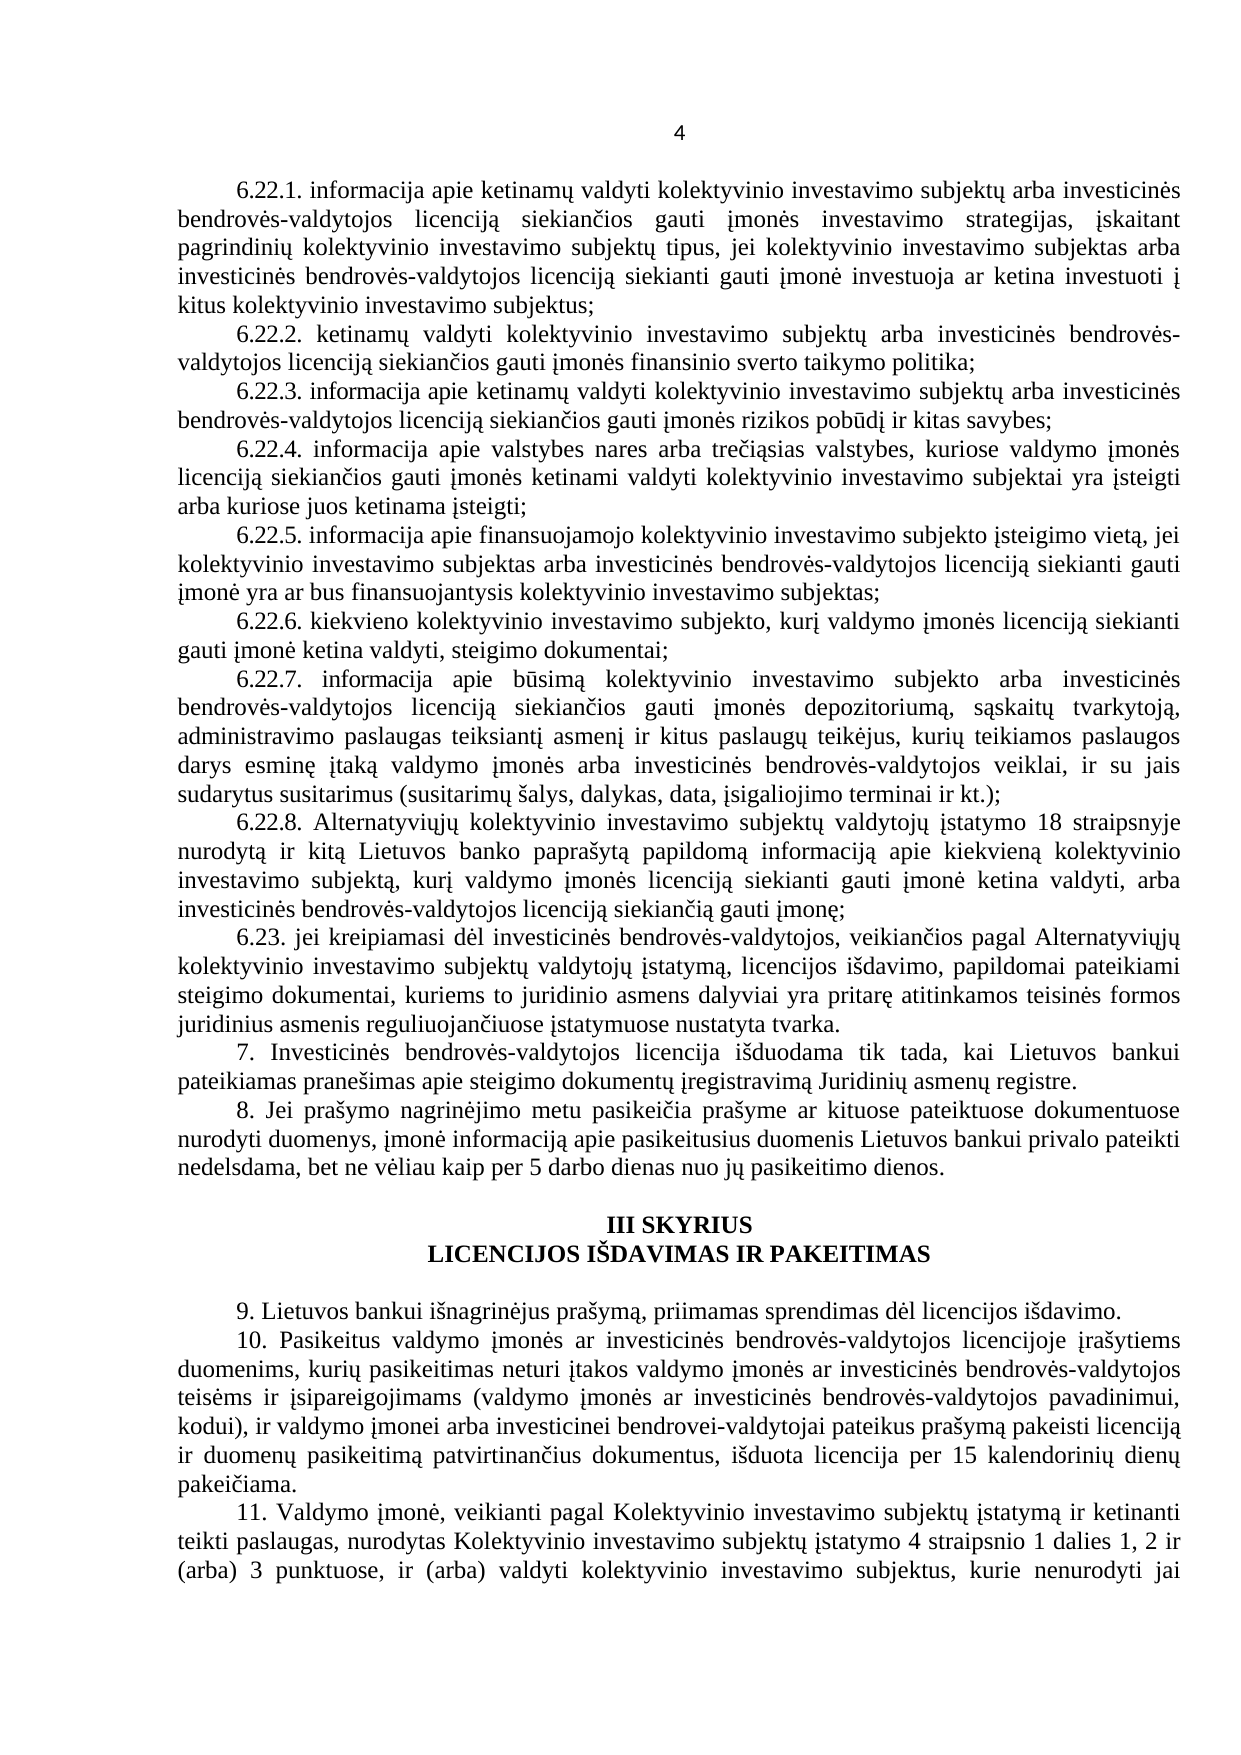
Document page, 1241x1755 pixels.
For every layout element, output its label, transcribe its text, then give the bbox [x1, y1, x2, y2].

text 8. Jei prašymo nagrinėjimo metu pasikeičia prašyme ar kituose pateiktuose dokumentuose nurodyti duomenys, įmonė informaciją apie pasikeitusius duomenis Lietuvos bankui privalo pateikti nedelsdama, bet ne vėliau kaip per 5 darbo dienas nuo jų pasikeitimo dienos. [177, 1095, 1181, 1181]
text 11. Valdymo įmonė, veikianti pagal Kolektyvinio investavimo subjektų įstatymą ir ketinanti teikti paslaugas, nurodytas Kolektyvinio investavimo subjektų įstatymo 4 straipsnio 1 dalies 1, 2 ir (arba) 3 punktuose, ir (arba) valdyti kolektyvinio investavimo subjektus, kurie nenurodyti jai [177, 1497, 1181, 1584]
text 9. Lietuvos bankui išnagrinėjus prašymą, priimamas sprendimas dėl licencijos išdavimo. [177, 1296, 1181, 1325]
text 6.23. jei kreipiamasi dėl investicinės bendrovės-valdytojos, veikiančios pagal Alternatyviųjų kolektyvinio investavimo subjektų valdytojų įstatymą, licencijos išdavimo, papildomai pateikiami steigimo dokumentai, kuriems to juridinio asmens dalyviai yra pritarę atitinkamos teisinės formos juridinius asmenis reguliuojančiuose įstatymuose nustatyta tvarka. [177, 922, 1181, 1037]
text 6.22.8. Alternatyviųjų kolektyvinio investavimo subjektų valdytojų įstatymo 18 straipsnyje nurodytą ir kitą Lietuvos banko paprašytą papildomą informaciją apie kiekvieną kolektyvinio investavimo subjektą, kurį valdymo įmonės licenciją siekianti gauti įmonė ketina valdyti, arba investicinės bendrovės-valdytojos licenciją siekiančią gauti įmonę; [177, 807, 1181, 922]
text 6.22.3. informacija apie ketinamų valdyti kolektyvinio investavimo subjektų arba investicinės bendrovės-valdytojos licenciją siekiančios gauti įmonės rizikos pobūdį ir kitas savybes; [177, 376, 1181, 434]
text 10. Pasikeitus valdymo įmonės ar investicinės bendrovės-valdytojos licencijoje įrašytiems duomenims, kurių pasikeitimas neturi įtakos valdymo įmonės ar investicinės bendrovės-valdytojos teisėms ir įsipareigojimams (valdymo įmonės ar investicinės bendrovės-valdytojos pavadinimui, kodui), ir valdymo įmonei arba investicinei bendrovei-valdytojai pateikus prašymą pakeisti licenciją ir duomenų pasikeitimą patvirtinančius dokumentus, išduota licencija per 15 kalendorinių dienų pakeičiama. [177, 1325, 1181, 1497]
text licencijos išdavimas ir pakeitimas [177, 1239, 1181, 1267]
text 6.22.5. informacija apie finansuojamojo kolektyvinio investavimo subjekto įsteigimo vietą, jei kolektyvinio investavimo subjektas arba investicinės bendrovės-valdytojos licenciją siekianti gauti įmonė yra ar bus finansuojantysis kolektyvinio investavimo subjektas; [177, 520, 1181, 606]
text 6.22.4. informacija apie valstybes nares arba trečiąsias valstybes, kuriose valdymo įmonės licenciją siekiančios gauti įmonės ketinami valdyti kolektyvinio investavimo subjektai yra įsteigti arba kuriose juos ketinama įsteigti; [177, 434, 1181, 520]
text 6.22.2. ketinamų valdyti kolektyvinio investavimo subjektų arba investicinės bendrovės-valdytojos licenciją siekiančios gauti įmonės finansinio sverto taikymo politika; [177, 319, 1181, 376]
text III skyrius [177, 1210, 1181, 1239]
text 6.22.1. informacija apie ketinamų valdyti kolektyvinio investavimo subjektų arba investicinės bendrovės-valdytojos licenciją siekiančios gauti įmonės investavimo strategijas, įskaitant pagrindinių kolektyvinio investavimo subjektų tipus, jei kolektyvinio investavimo subjektas arba investicinės bendrovės-valdytojos licenciją siekianti gauti įmonė investuoja ar ketina investuoti į kitus kolektyvinio investavimo subjektus; [177, 175, 1181, 319]
text 6.22.7. informacija apie būsimą kolektyvinio investavimo subjekto arba investicinės bendrovės-valdytojos licenciją siekiančios gauti įmonės depozitoriumą, sąskaitų tvarkytoją, administravimo paslaugas teiksiantį asmenį ir kitus paslaugų teikėjus, kurių teikiamos paslaugos darys esminę įtaką valdymo įmonės arba investicinės bendrovės-valdytojos veiklai, ir su jais sudarytus susitarimus (susitarimų šalys, dalykas, data, įsigaliojimo terminai ir kt.); [177, 664, 1181, 807]
text 7. Investicinės bendrovės-valdytojos licencija išduodama tik tada, kai Lietuvos bankui pateikiamas pranešimas apie steigimo dokumentų įregistravimą Juridinių asmenų registre. [177, 1037, 1181, 1095]
text 6.22.6. kiekvieno kolektyvinio investavimo subjekto, kurį valdymo įmonės licenciją siekianti gauti įmonė ketina valdyti, steigimo dokumentai; [177, 606, 1181, 664]
